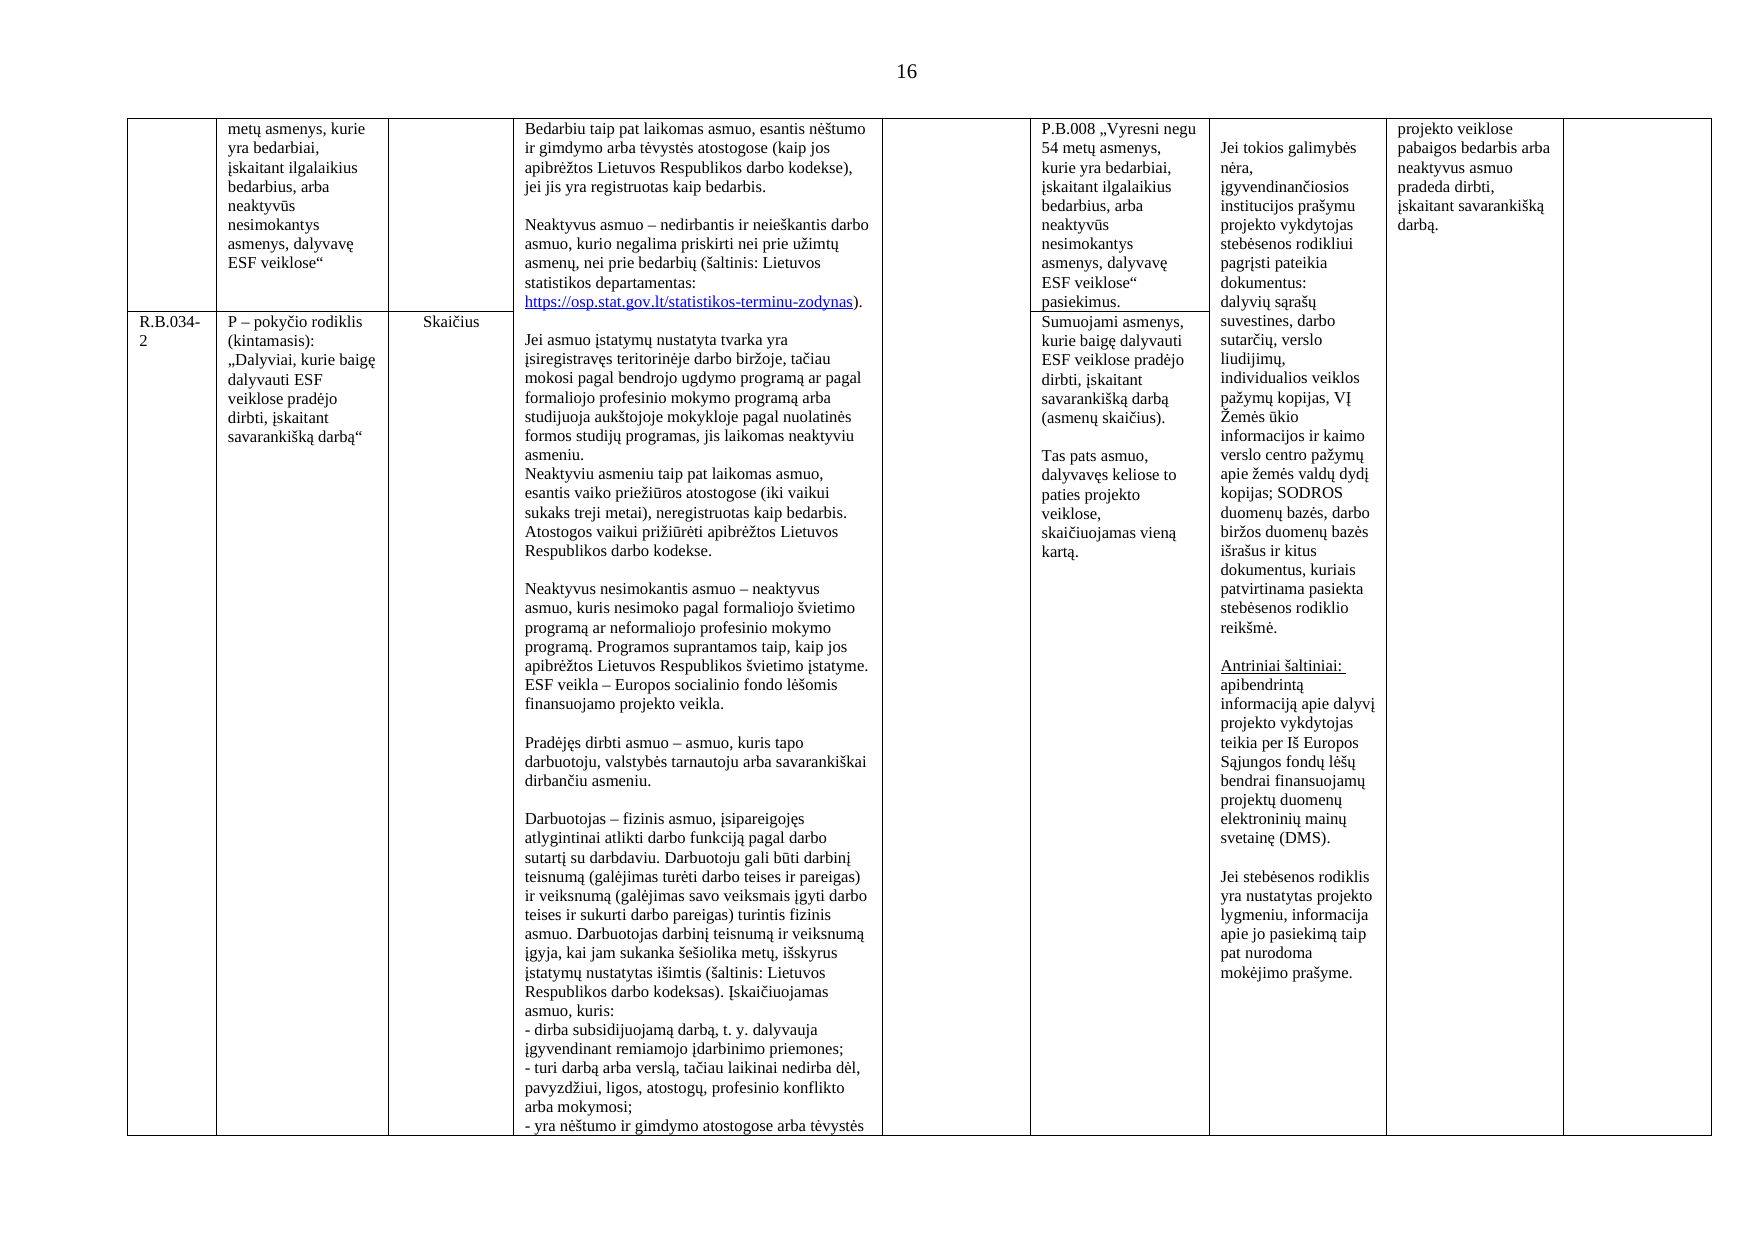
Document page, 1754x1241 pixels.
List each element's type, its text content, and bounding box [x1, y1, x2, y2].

table_cell R.B.034-2 [128, 312, 216, 1135]
table_header projekto veiklose pabaigos bedarbis arba neaktyvus asmuo pradeda dirbti, įskaitant savarankišką darbą. [1387, 119, 1563, 1135]
table_cell P – pokyčio rodiklis (kintamasis): „Dalyviai, kurie baigę dalyvauti ESF veiklose pradėjo dirbti, įskaitant savarankišką darbą“ [217, 312, 388, 1135]
table_header [1564, 119, 1711, 1135]
table_header Bedarbiu taip pat laikomas asmuo, esantis nėštumo ir gimdymo arba tėvystės atostogose (kaip jos apibrėžtos Lietuvos Respublikos darbo kodekse), jei jis yra registruotas kaip bedarbis. Neaktyvus asmuo – nedirbantis ir neieškantis darbo asmuo, kurio negalima priskirti nei prie užimtų asmenų, nei prie bedarbių (šaltinis: Lietuvos statistikos departamentas: https://osp.stat.gov.lt/statistikos-terminu-zodynas). Jei asmuo įstatymų nustatyta tvarka yra įsiregistravęs teritorinėje darbo biržoje, tačiau mokosi pagal bendrojo ugdymo programą ar pagal formaliojo profesinio mokymo programą arba studijuoja aukštojoje mokykloje pagal nuolatinės formos studijų programas, jis laikomas neaktyviu asmeniu. Neaktyviu asmeniu taip pat laikomas asmuo, esantis vaiko priežiūros atostogose (iki vaikui sukaks treji metai), neregistruotas kaip bedarbis. Atostogos vaikui prižiūrėti apibrėžtos Lietuvos Respublikos darbo kodekse. Neaktyvus nesimokantis asmuo – neaktyvus asmuo, kuris nesimoko pagal formaliojo švietimo programą ar neformaliojo profesinio mokymo programą. Programos suprantamos taip, kaip jos apibrėžtos Lietuvos Respublikos švietimo įstatyme. ESF veikla – Europos socialinio fondo lėšomis finansuojamo projekto veikla. Pradėjęs dirbti asmuo – asmuo, kuris tapo darbuotoju, valstybės tarnautoju arba savarankiškai dirbančiu asmeniu. Darbuotojas – fizinis asmuo, įsipareigojęs atlygintinai atlikti darbo funkciją pagal darbo sutartį su darbdaviu. Darbuotoju gali būti darbinį teisnumą (galėjimas turėti darbo teises ir pareigas) ir veiksnumą (galėjimas savo veiksmais įgyti darbo teises ir sukurti darbo pareigas) turintis fizinis asmuo. Darbuotojas darbinį teisnumą ir veiksnumą įgyja, kai jam sukanka šešiolika metų, išskyrus įstatymų nustatytas išimtis (šaltinis: Lietuvos Respublikos darbo kodeksas). Įskaičiuojamas asmuo, kuris: - dirba subsidijuojamą darbą, t. y. dalyvauja įgyvendinant remiamojo įdarbinimo priemones; - turi darbą arba verslą, tačiau laikinai nedirba dėl, pavyzdžiui, ligos, atostogų, profesinio konflikto arba mokymosi; - yra nėštumo ir gimdymo atostogose arba tėvystės [514, 119, 882, 1135]
table_cell [389, 119, 513, 311]
table_cell P.B.008 „Vyresni negu 54 metų asmenys, kurie yra bedarbiai, įskaitant ilgalaikius bedarbius, arba neaktyvūs nesimokantys asmenys, dalyvavę ESF veiklose“ pasiekimus. [1031, 119, 1209, 311]
table_header Jei tokios galimybės nėra, įgyvendinančiosios institucijos prašymu projekto vykdytojas stebėsenos rodikliui pagrįsti pateikia dokumentus: dalyvių sąrašų suvestines, darbo sutarčių, verslo liudijimų, individualios veiklos pažymų kopijas, VĮ Žemės ūkio informacijos ir kaimo verslo centro pažymų apie žemės valdų dydį kopijas; SODROS duomenų bazės, darbo biržos duomenų bazės išrašus ir kitus dokumentus, kuriais patvirtinama pasiekta stebėsenos rodiklio reikšmė. Antriniai šaltiniai: apibendrintą informaciją apie dalyvį projekto vykdytojas teikia per Iš Europos Sąjungos fondų lėšų bendrai finansuojamų projektų duomenų elektroninių mainų svetainę (DMS). Jei stebėsenos rodiklis yra nustatytas projekto lygmeniu, informacija apie jo pasiekimą taip pat nurodoma mokėjimo prašyme. [1210, 119, 1386, 1135]
table_cell Sumuojami asmenys, kurie baigę dalyvauti ESF veiklose pradėjo dirbti, įskaitant savarankišką darbą (asmenų skaičius). Tas pats asmuo, dalyvavęs keliose to paties projekto veiklose, skaičiuojamas vieną kartą. [1031, 312, 1209, 1135]
table_cell metų asmenys, kurie yra bedarbiai, įskaitant ilgalaikius bedarbius, arba neaktyvūs nesimokantys asmenys, dalyvavę ESF veiklose“ [217, 119, 388, 311]
table_cell Skaičius [389, 312, 513, 1135]
table_cell [128, 119, 216, 311]
table_header [883, 119, 1030, 1135]
